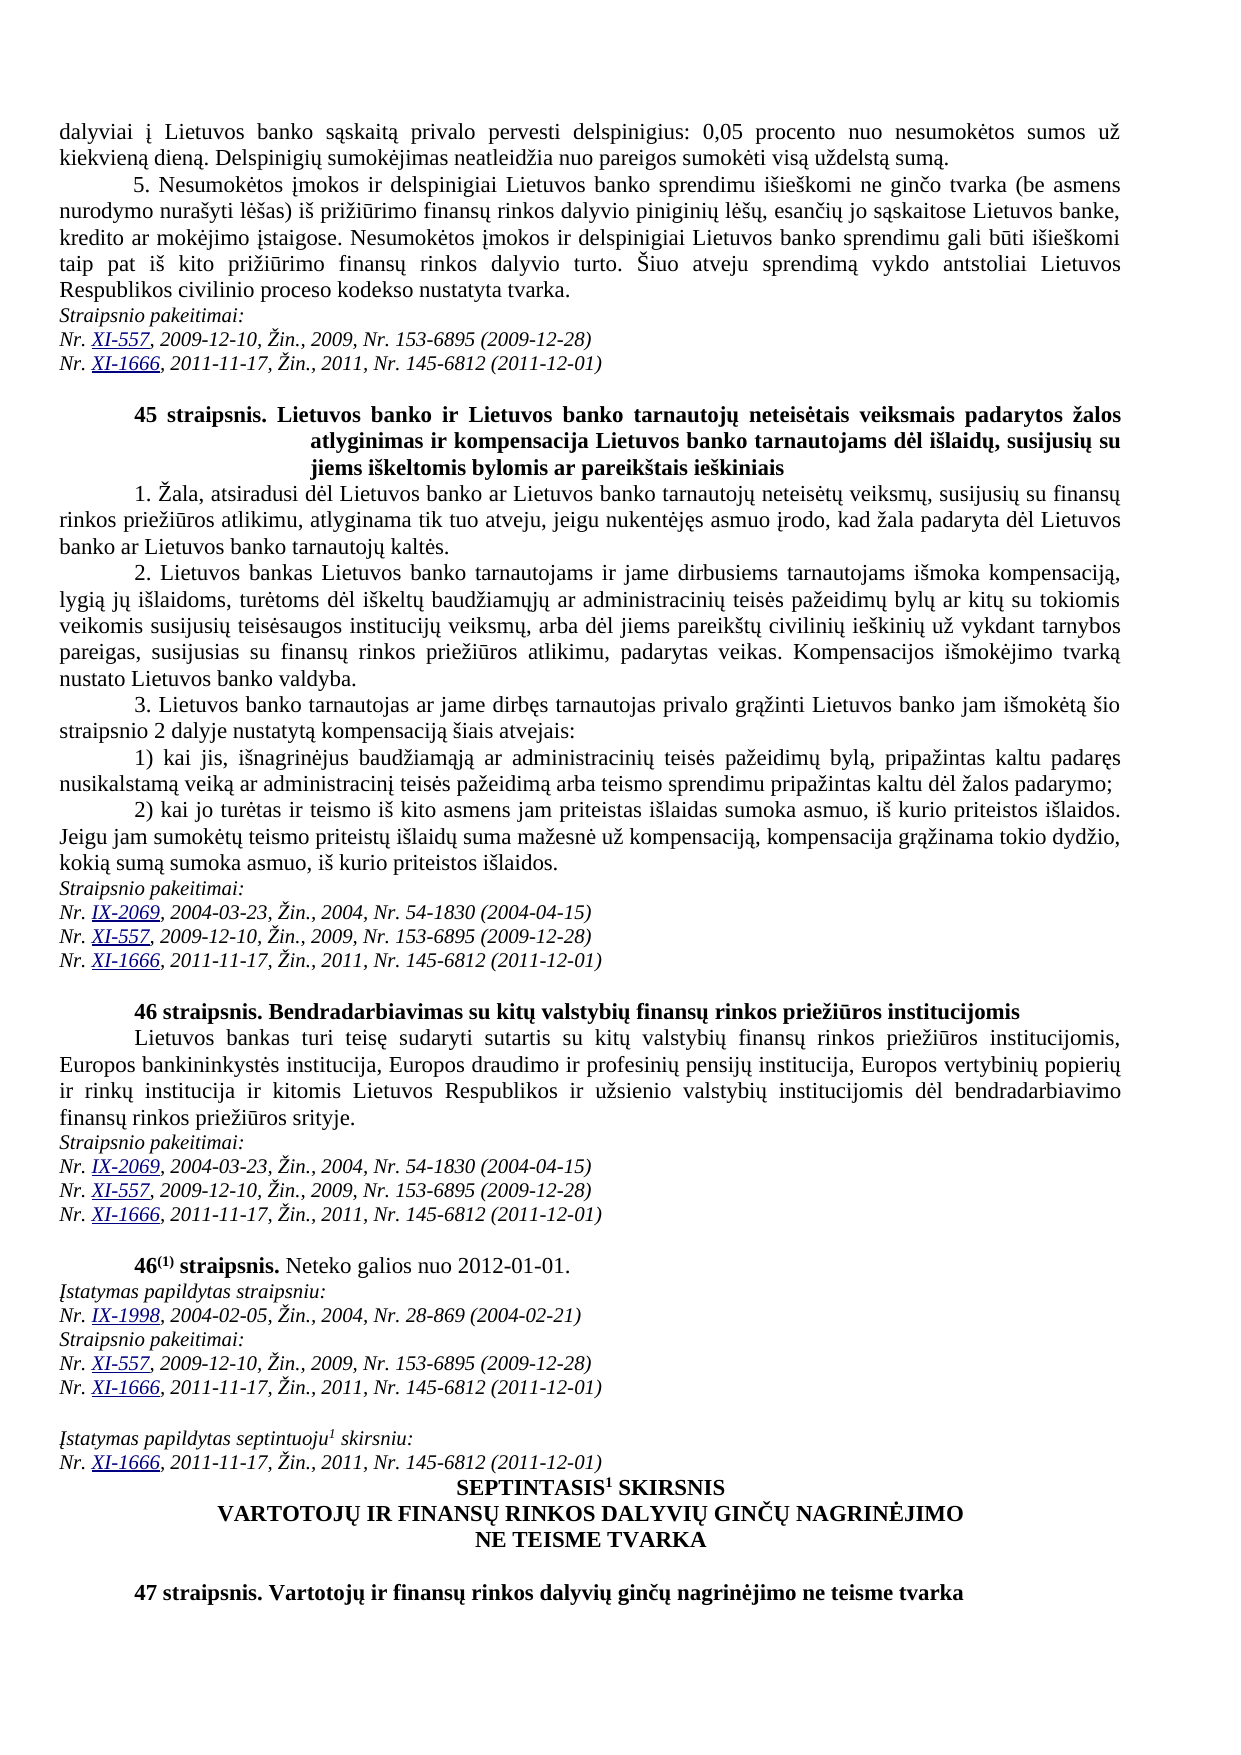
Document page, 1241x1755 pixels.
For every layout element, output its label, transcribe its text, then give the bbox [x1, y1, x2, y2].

text Įstatymas papildytas septintuoju1 skirsniu: [59, 1426, 1122, 1449]
text 47 straipsnis. Vartotojų ir finansų rinkos dalyvių ginčų nagrinėjimo ne teisme tvarka [134, 1579, 1122, 1605]
text 45 straipsnis. Lietuvos banko ir Lietuvos banko tarnautojų neteisėtais veiksmais padarytos žalos atlyginimas ir kompensacija Lietuvos banko tarnautojams dėl išlaidų, susijusių su jiems iškeltomis bylomis ar pareikštais ieškiniais [134, 401, 1122, 480]
text Nr. XI-1666, 2011-11-17, Žin., 2011, Nr. 145-6812 (2011-12-01) [59, 351, 1122, 375]
text Nr. XI-1666, 2011-11-17, Žin., 2011, Nr. 145-6812 (2011-12-01) [59, 1375, 1122, 1399]
text 46 straipsnis. Bendradarbiavimas su kitų valstybių finansų rinkos priežiūros institucijomis [134, 998, 1122, 1024]
text Nr. XI-557, 2009-12-10, Žin., 2009, Nr. 153-6895 (2009-12-28) [59, 1178, 1122, 1202]
text 46(1) straipsnis. Neteko galios nuo 2012-01-01. [134, 1252, 1122, 1279]
text Straipsnio pakeitimai: [59, 303, 1122, 327]
text 3. Lietuvos banko tarnautojas ar jame dirbęs tarnautojas privalo grąžinti Lietuvos banko jam išmokėtą šio straipsnio 2 dalyje nustatytą kompensaciją šiais atvejais: [59, 691, 1122, 744]
text Įstatymas papildytas straipsniu: [59, 1279, 1122, 1303]
text dalyviai į Lietuvos banko sąskaitą privalo pervesti delspinigius: 0,05 procento nuo nesumokėtos sumos už kiekvieną dieną. Delspinigių sumokėjimas neatleidžia nuo pareigos sumokėti visą uždelstą sumą. [59, 118, 1122, 171]
text Straipsnio pakeitimai: [59, 876, 1122, 899]
text Nr. IX-2069, 2004-03-23, Žin., 2004, Nr. 54-1830 (2004-04-15) [59, 899, 1122, 924]
text 1) kai jis, išnagrinėjus baudžiamąją ar administracinių teisės pažeidimų bylą, pripažintas kaltu padaręs nusikalstamą veiką ar administracinį teisės pažeidimą arba teismo sprendimu pripažintas kaltu dėl žalos padarymo; [59, 744, 1122, 796]
text 2) kai jo turėtas ir teismo iš kito asmens jam priteistas išlaidas sumoka asmuo, iš kurio priteistos išlaidos. Jeigu jam sumokėtų teismo priteistų išlaidų suma mažesnė už kompensaciją, kompensacija grąžinama tokio dydžio, kokią sumą sumoka asmuo, iš kurio priteistos išlaidos. [59, 796, 1122, 876]
text Straipsnio pakeitimai: [59, 1130, 1122, 1154]
text Nr. IX-1998, 2004-02-05, Žin., 2004, Nr. 28-869 (2004-02-21) [59, 1303, 1122, 1327]
text Nr. XI-1666, 2011-11-17, Žin., 2011, Nr. 145-6812 (2011-12-01) [59, 1449, 1122, 1474]
text SEPTINTASIS1 SKIRSNIS [59, 1474, 1122, 1500]
text ne teisme tvarka [59, 1526, 1122, 1553]
text Nr. XI-557, 2009-12-10, Žin., 2009, Nr. 153-6895 (2009-12-28) [59, 1351, 1122, 1375]
text Vartotojų ir finansų rinkos dalyvių ginčų nagrinėjimo [59, 1500, 1122, 1526]
text Lietuvos bankas turi teisę sudaryti sutartis su kitų valstybių finansų rinkos priežiūros institucijomis, Europos bankininkystės institucija, Europos draudimo ir profesinių pensijų institucija, Europos vertybinių popierių ir rinkų institucija ir kitomis Lietuvos Respublikos ir užsienio valstybių institucijomis dėl bendradarbiavimo finansų rinkos priežiūros srityje. [59, 1024, 1122, 1130]
text 2. Lietuvos bankas Lietuvos banko tarnautojams ir jame dirbusiems tarnautojams išmoka kompensaciją, lygią jų išlaidoms, turėtoms dėl iškeltų baudžiamųjų ar administracinių teisės pažeidimų bylų ar kitų su tokiomis veikomis susijusių teisėsaugos institucijų veiksmų, arba dėl jiems pareikštų civilinių ieškinių už vykdant tarnybos pareigas, susijusias su finansų rinkos priežiūros atlikimu, padarytas veikas. Kompensacijos išmokėjimo tvarką nustato Lietuvos banko valdyba. [59, 559, 1122, 691]
text Straipsnio pakeitimai: [59, 1327, 1122, 1351]
text Nr. XI-557, 2009-12-10, Žin., 2009, Nr. 153-6895 (2009-12-28) [59, 327, 1122, 351]
text Nr. XI-1666, 2011-11-17, Žin., 2011, Nr. 145-6812 (2011-12-01) [59, 948, 1122, 972]
text Nr. XI-557, 2009-12-10, Žin., 2009, Nr. 153-6895 (2009-12-28) [59, 924, 1122, 948]
text 5. Nesumokėtos įmokos ir delspinigiai Lietuvos banko sprendimu išieškomi ne ginčo tvarka (be asmens nurodymo nurašyti lėšas) iš prižiūrimo finansų rinkos dalyvio piniginių lėšų, esančių jo sąskaitose Lietuvos banke, kredito ar mokėjimo įstaigose. Nesumokėtos įmokos ir delspinigiai Lietuvos banko sprendimu gali būti išieškomi taip pat iš kito prižiūrimo finansų rinkos dalyvio turto. Šiuo atveju sprendimą vykdo antstoliai Lietuvos Respublikos civilinio proceso kodekso nustatyta tvarka. [59, 171, 1122, 303]
text Nr. XI-1666, 2011-11-17, Žin., 2011, Nr. 145-6812 (2011-12-01) [59, 1202, 1122, 1226]
text Nr. IX-2069, 2004-03-23, Žin., 2004, Nr. 54-1830 (2004-04-15) [59, 1154, 1122, 1178]
text 1. Žala, atsiradusi dėl Lietuvos banko ar Lietuvos banko tarnautojų neteisėtų veiksmų, susijusių su finansų rinkos priežiūros atlikimu, atlyginama tik tuo atveju, jeigu nukentėjęs asmuo įrodo, kad žala padaryta dėl Lietuvos banko ar Lietuvos banko tarnautojų kaltės. [59, 480, 1122, 559]
